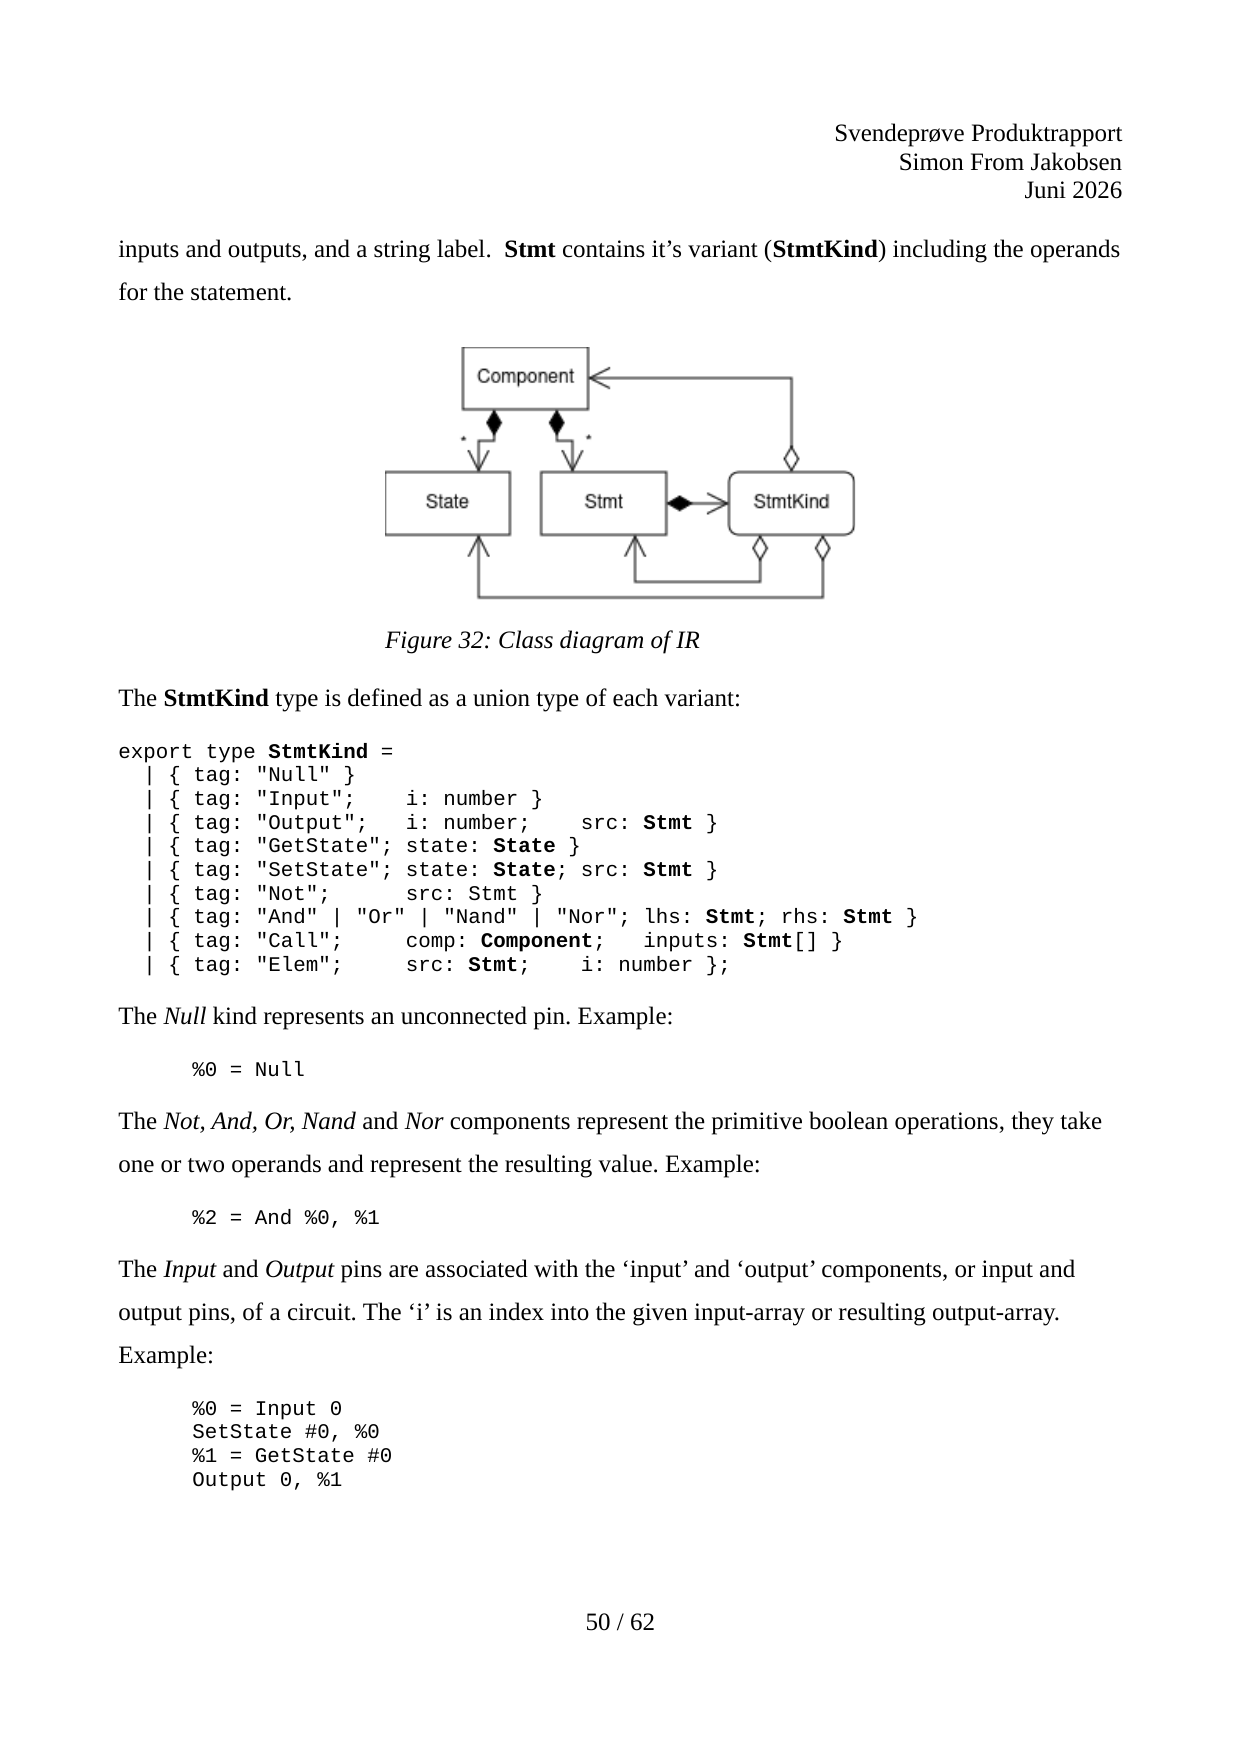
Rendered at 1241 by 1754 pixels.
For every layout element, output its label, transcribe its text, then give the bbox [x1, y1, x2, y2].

text | { tag: "Not"; src: Stmt } [118, 883, 1122, 906]
text export type StmtKind = [118, 741, 1122, 764]
text Figure 32: Class diagram of IR [385, 626, 855, 654]
text | { tag: "Null" } [118, 764, 1122, 788]
text %1 = GetState #0 [118, 1445, 1122, 1469]
text | { tag: "Input"; i: number } [118, 788, 1122, 812]
text | { tag: "And" | "Or" | "Nand" | "Nor"; lhs: Stmt; rhs: Stmt } [118, 906, 1122, 930]
text The Not, And, Or, Nand and Nor components represent the primitive boolean operations, they take one or two operands and represent the resulting value. Example: [118, 1106, 1122, 1178]
text %0 = Input 0 [118, 1398, 1122, 1422]
text | { tag: "Output"; i: number; src: Stmt } [118, 812, 1122, 835]
text The Null kind represents an unconnected pin. Example: [118, 1001, 1122, 1029]
text The Input and Output pins are associated with the ‘input’ and ‘output’ components, or input and output pins, of a circuit. The ‘i’ is an index into the given input-array or resulting output-array. Example: [118, 1254, 1122, 1369]
text Output 0, %1 [118, 1469, 1122, 1492]
text | { tag: "Elem"; src: Stmt; i: number }; [118, 953, 1122, 977]
text inputs and outputs, and a string label. Stmt contains it’s variant (StmtKind) including the operands for the statement. [118, 234, 1122, 306]
text The StmtKind type is defined as a union type of each variant: [118, 683, 1122, 712]
text %2 = And %0, %1 [118, 1207, 1122, 1230]
text | { tag: "SetState"; state: State; src: Stmt } [118, 859, 1122, 883]
text | { tag: "GetState"; state: State } [118, 835, 1122, 859]
text | { tag: "Call"; comp: Component; inputs: Stmt[] } [118, 930, 1122, 953]
text %0 = Null [118, 1058, 1122, 1082]
text SetState #0, %0 [118, 1422, 1122, 1445]
picture [385, 347, 856, 626]
